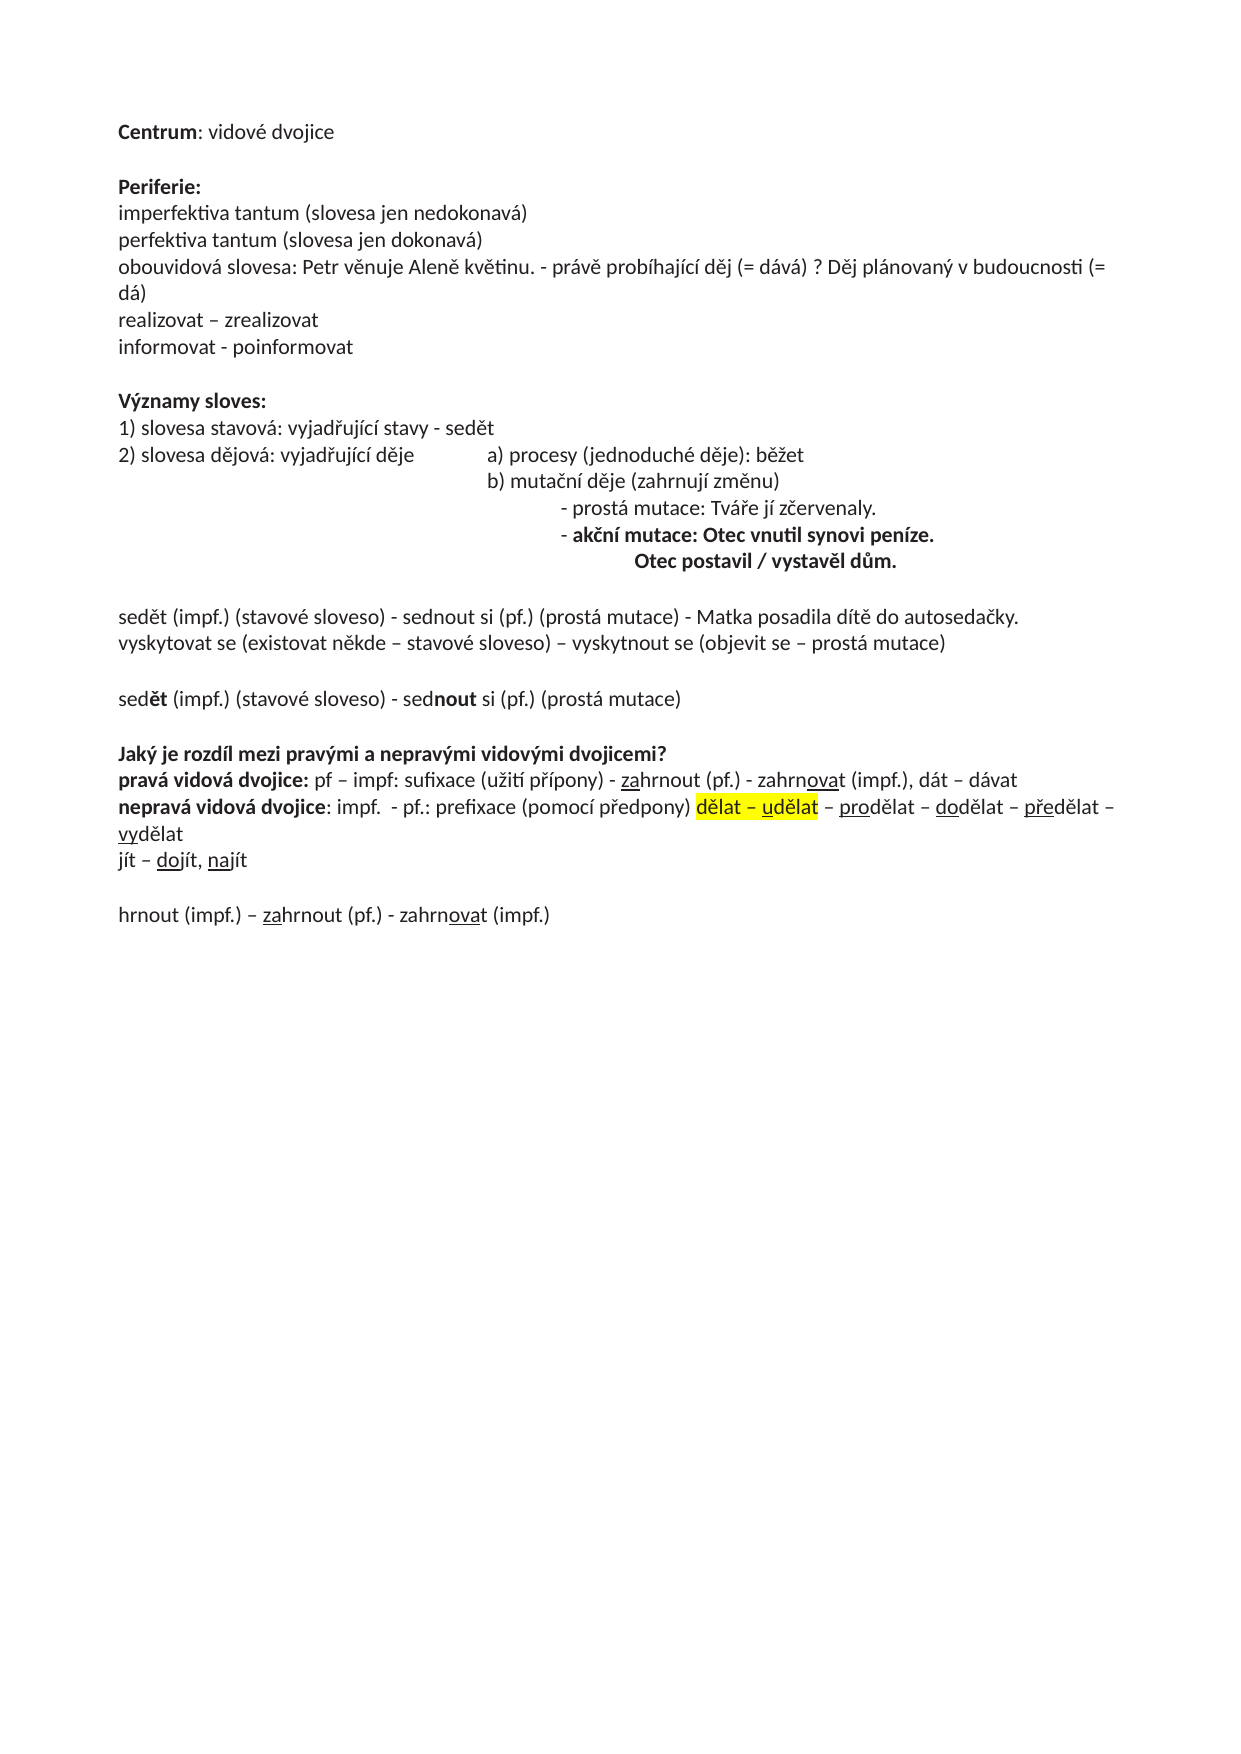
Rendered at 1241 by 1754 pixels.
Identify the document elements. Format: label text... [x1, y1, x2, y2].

text informovat - poinformovat [118, 333, 1122, 359]
text hrnout (impf.) – zahrnout (pf.) - zahrnovat (impf.) [118, 901, 1122, 928]
text imperfektiva tantum (slovesa jen nedokonavá) [118, 199, 1122, 226]
text b) mutační děje (zahrnují změnu) [118, 467, 1122, 494]
text sedět (impf.) (stavové sloveso) - sednout si (pf.) (prostá mutace) [118, 685, 1122, 712]
text Centrum: vidové dvojice [118, 118, 1122, 145]
text nepravá vidová dvojice: impf. - pf.: prefixace (pomocí předpony) dělat – udělat – prodělat – dodělat – předělat – vydělat [118, 793, 1122, 846]
text perfektiva tantum (slovesa jen dokonavá) [118, 226, 1122, 253]
text Periferie: [118, 173, 1122, 199]
text obouvidová slovesa: Petr věnuje Aleně květinu. - právě probíhající děj (= dává) ? Děj plánovaný v budoucnosti (= dá) [118, 253, 1122, 306]
text 2) slovesa dějová: vyjadřující děje a) procesy (jednoduché děje): běžet [118, 441, 1122, 467]
text Jaký je rozdíl mezi pravými a nepravými vidovými dvojicemi? [118, 740, 1122, 766]
text Otec postavil / vystavěl dům. [118, 547, 1122, 574]
text sedět (impf.) (stavové sloveso) - sednout si (pf.) (prostá mutace) - Matka posadila dítě do autosedačky. [118, 603, 1122, 629]
text jít – dojít, najít [118, 846, 1122, 873]
text pravá vidová dvojice: pf – impf: sufixace (užití přípony) - zahrnout (pf.) - zahrnovat (impf.), dát – dávat [118, 766, 1122, 793]
text Významy sloves: [118, 387, 1122, 414]
text - akční mutace: Otec vnutil synovi peníze. [118, 521, 1122, 547]
text vyskytovat se (existovat někde – stavové sloveso) – vyskytnout se (objevit se – prostá mutace) [118, 629, 1122, 656]
text 1) slovesa stavová: vyjadřující stavy - sedět [118, 414, 1122, 441]
text realizovat – zrealizovat [118, 306, 1122, 333]
text - prostá mutace: Tváře jí zčervenaly. [118, 494, 1122, 521]
